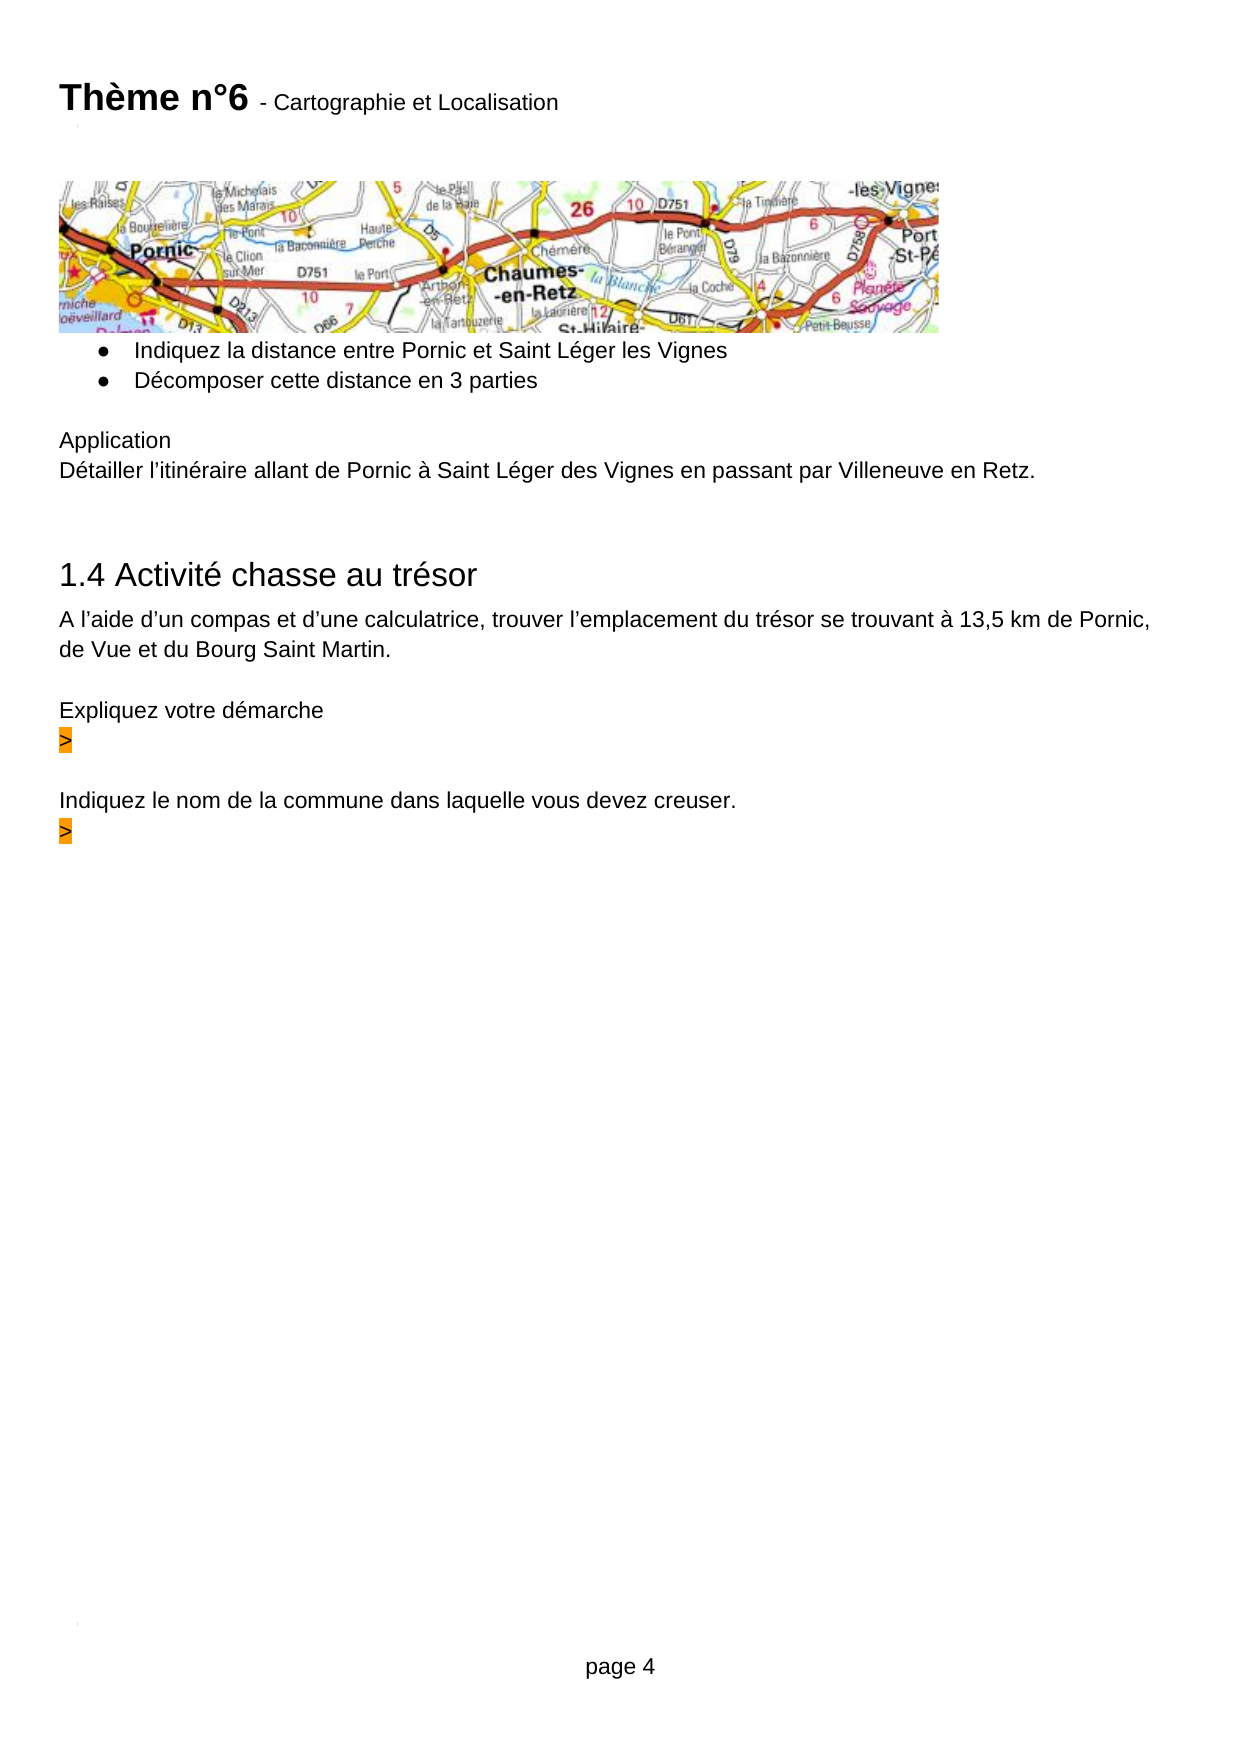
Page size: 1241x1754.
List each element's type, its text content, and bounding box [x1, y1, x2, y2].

list Indiquez la distance entre Pornic et Saint Léger les Vignes [96, 337, 1181, 363]
subtitle ​1.4​ Activité chasse au trésor [59, 555, 1181, 594]
text Détailler l’itinéraire allant de Pornic à Saint Léger des Vignes en passant par Villeneuve en Retz. [59, 457, 1181, 484]
text > [59, 727, 1181, 753]
text Expliquez votre démarche [59, 697, 1181, 723]
text Indiquez le nom de la commune dans laquelle vous devez creuser. [59, 787, 1181, 814]
text A l’aide d’un compas et d’une calculatrice, trouver l’emplacement du trésor se trouvant à 13,5 km de Pornic, de Vue et du Bourg Saint Martin. [59, 606, 1181, 663]
picture [58, 181, 939, 333]
text > [59, 818, 1181, 844]
list Décomposer cette distance en 3 parties [96, 367, 1181, 393]
text Application [59, 427, 1181, 453]
